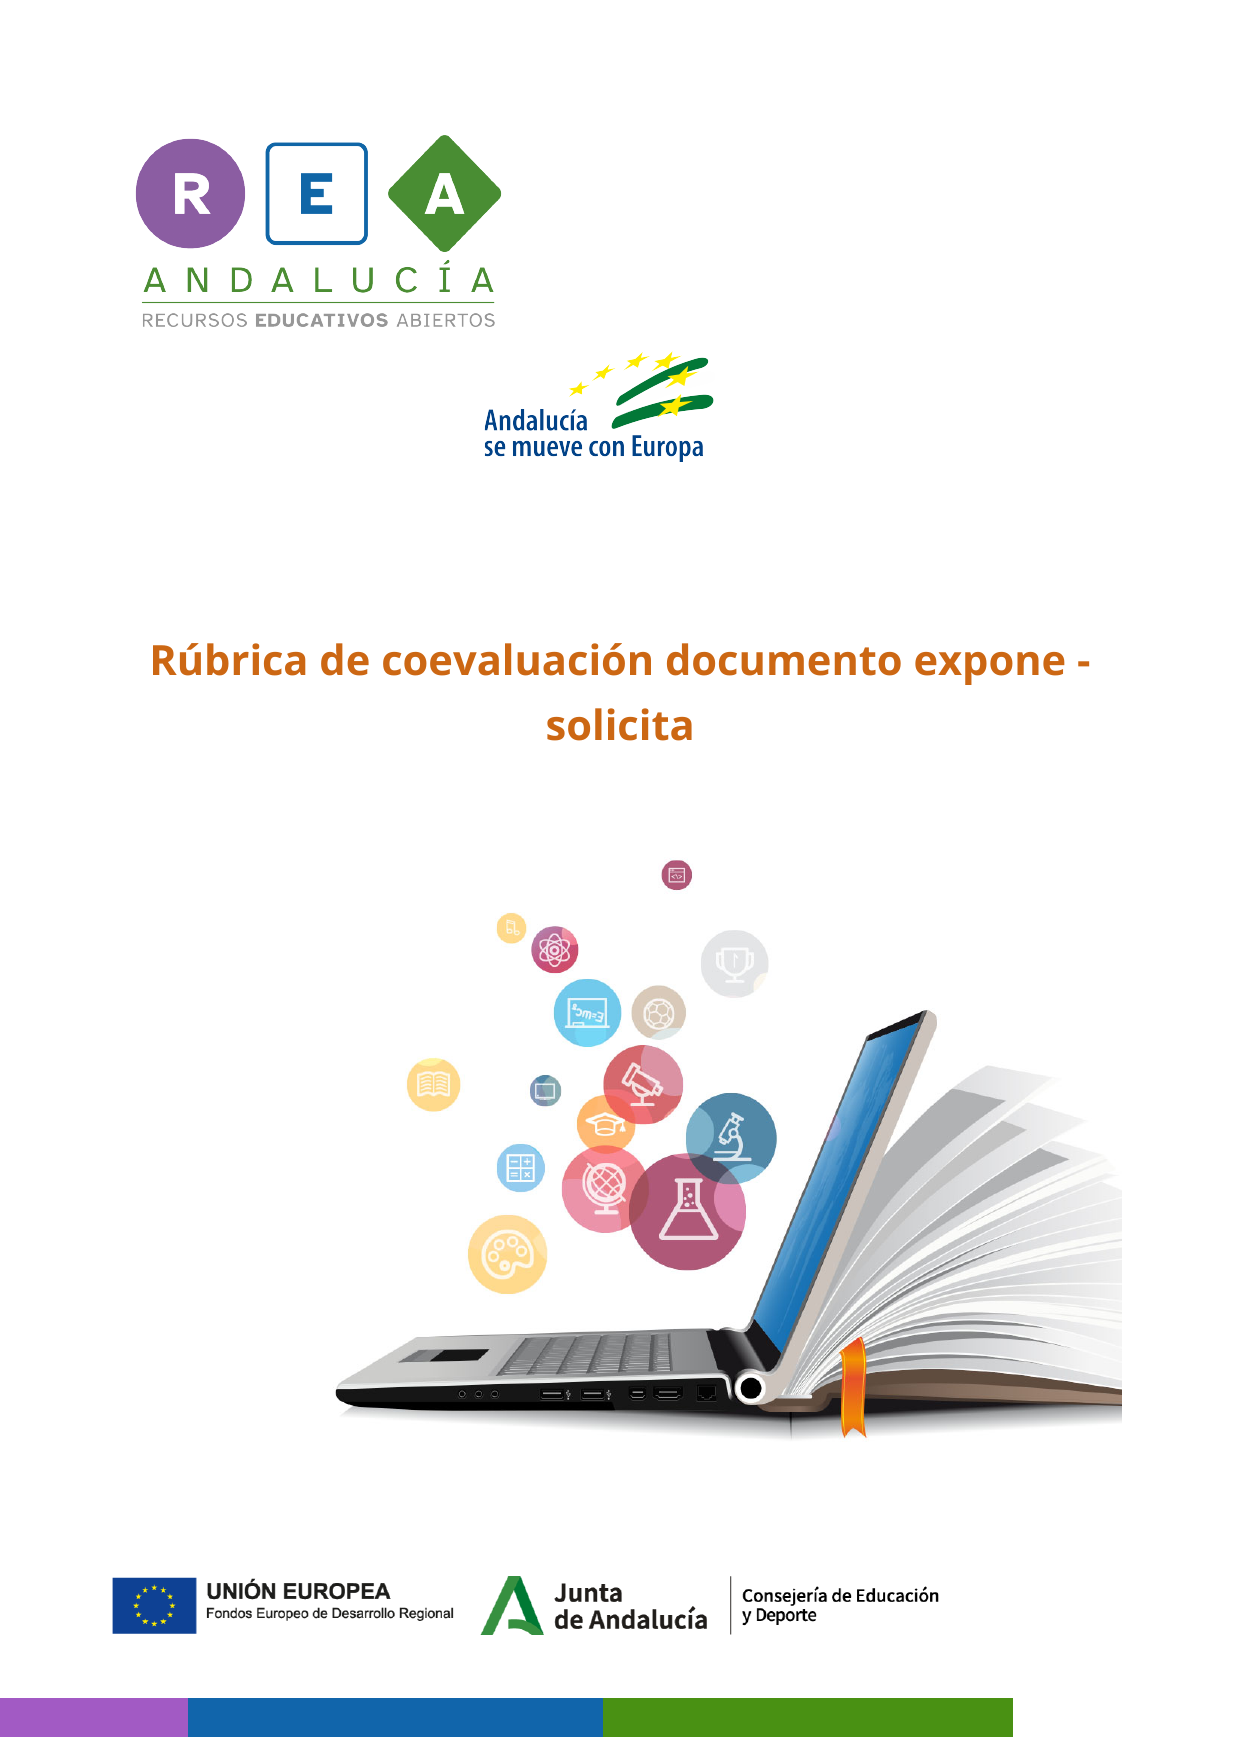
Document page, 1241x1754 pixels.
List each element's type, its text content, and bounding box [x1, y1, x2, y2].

picture [290, 827, 1122, 1469]
picture [118, 118, 715, 462]
picture [0, 1490, 1013, 1737]
title Rúbrica de coevaluación documento expone - solicita [118, 631, 1122, 753]
